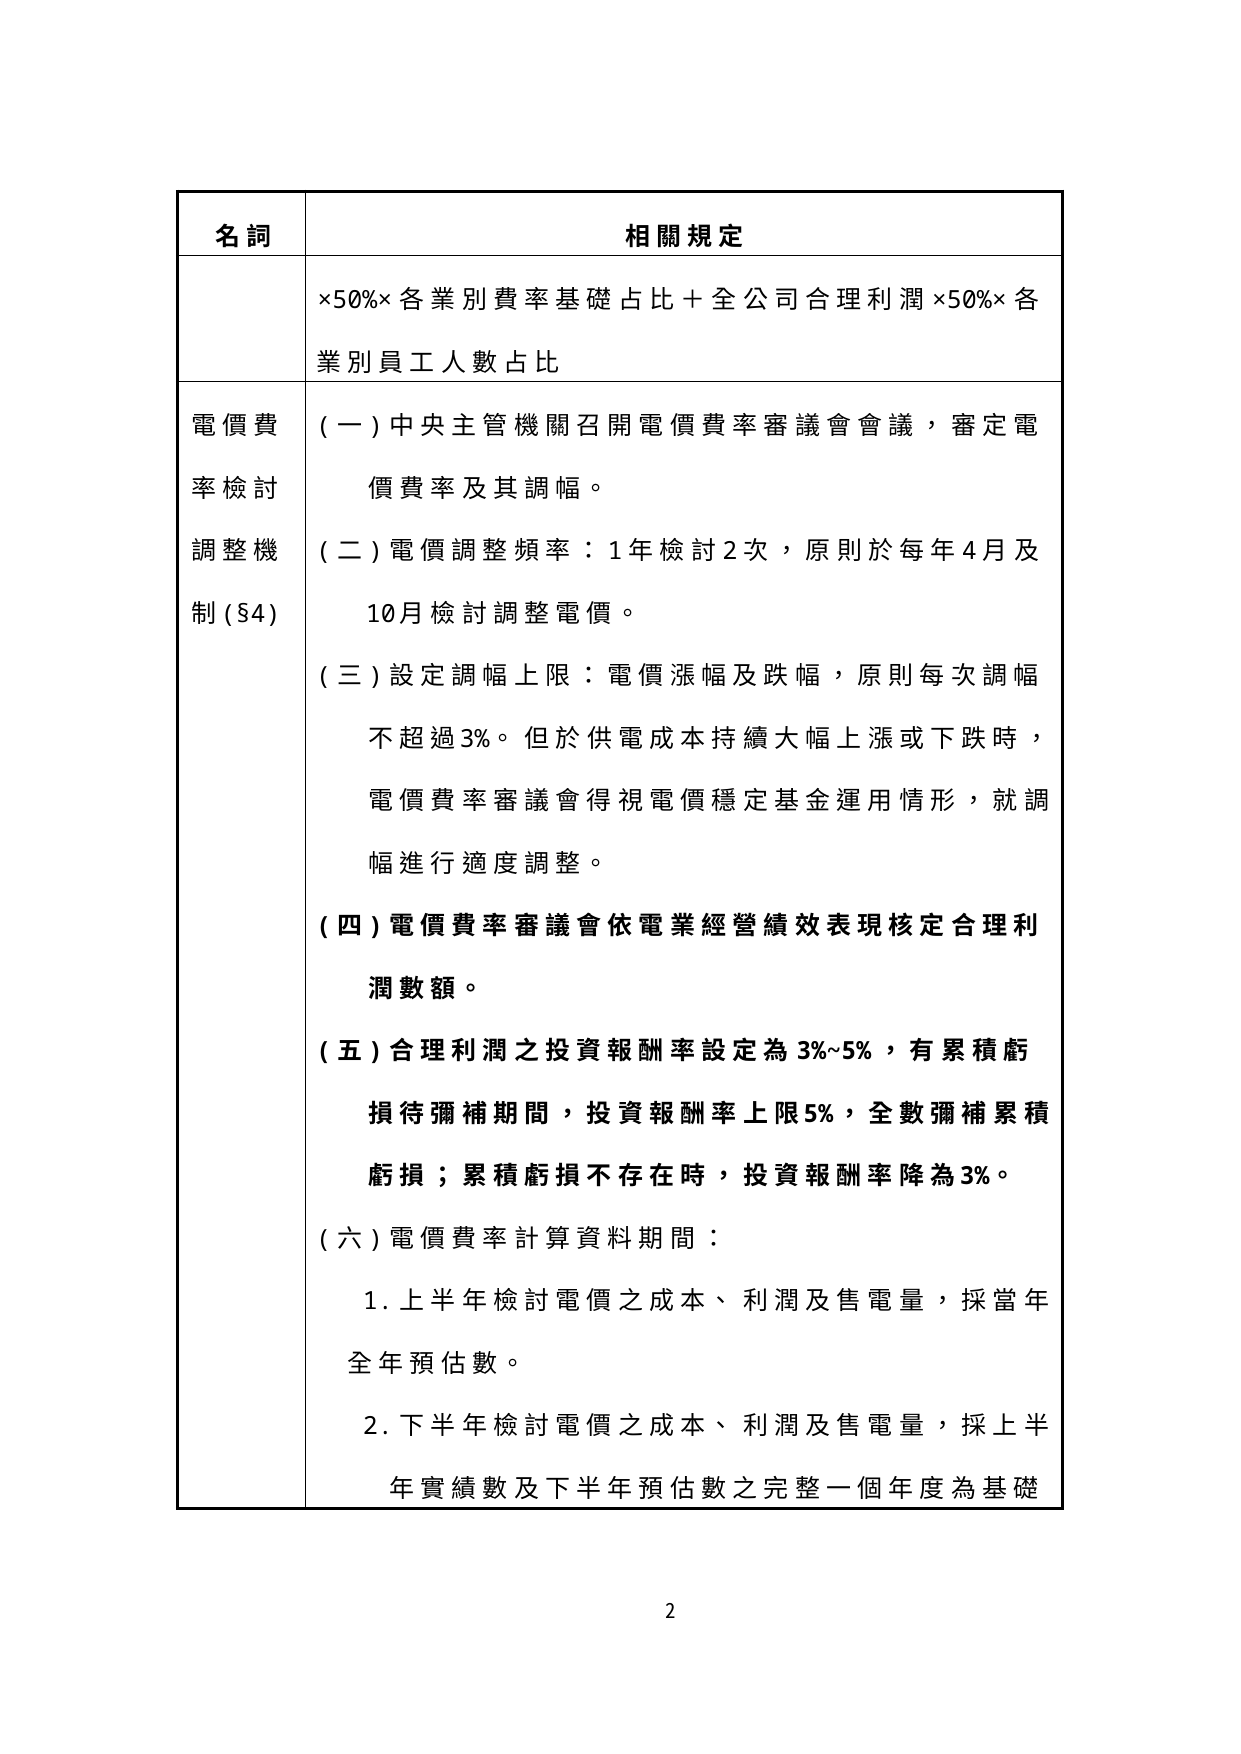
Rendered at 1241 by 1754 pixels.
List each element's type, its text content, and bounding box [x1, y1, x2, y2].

table_cell [179, 256, 305, 381]
table_header 名詞 [179, 193, 305, 255]
table_header 相關規定 [306, 193, 1061, 255]
table_cell 電價費率檢討調整機制(§4) [179, 382, 305, 1507]
table_cell (一)中央主管機關召開電價費率審議會會議，審定電價費率及其調幅。 (二)電價調整頻率：1年檢討2次，原則於每年4月及10月檢討調整電價。 (三)設定調幅上限：電價漲幅及跌幅，原則每次調幅不超過3%。但於供電成本持續大幅上漲或下跌時，電價費率審議會得視電價穩定基金運用情形，就調幅進行適度調整。 (四)電價費率審議會依電業經營績效表現核定合理利潤數額。 (五)合理利潤之投資報酬率設定為3%~5%，有累積虧損待彌補期間，投資報酬率上限5%，全數彌補累積虧損；累積虧損不存在時，投資報酬率降為3%。 (六)電價費率計算資料期間： 1.上半年檢討電價之成本、利潤及售電量，採當年全年預估數。 2.下半年檢討電價之成本、利潤及售電量，採上半年實績數及下半年預估數之完整一個年度為基礎 [306, 382, 1061, 1507]
table_cell ×50%×各業別費率基礎占比＋全公司合理利潤×50%×各業別員工人數占比 [306, 256, 1061, 381]
